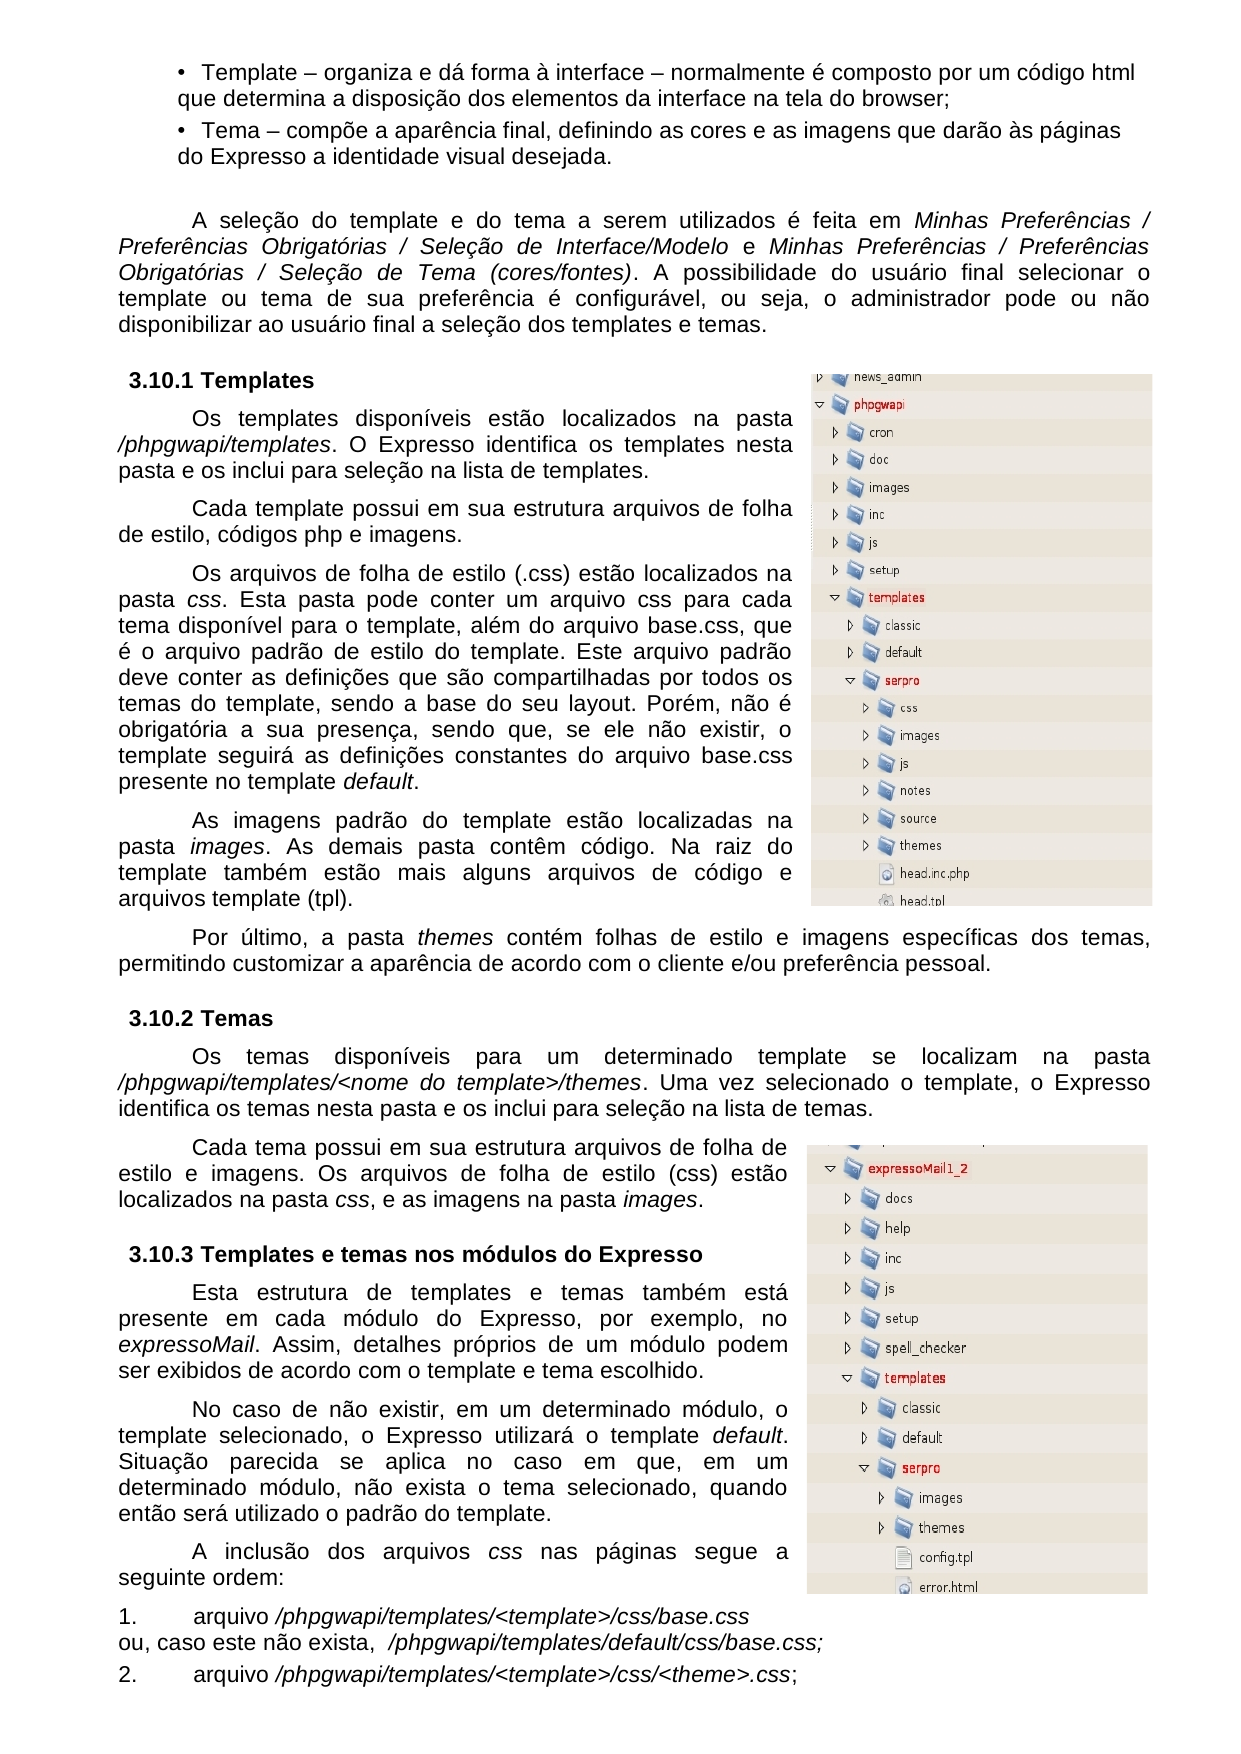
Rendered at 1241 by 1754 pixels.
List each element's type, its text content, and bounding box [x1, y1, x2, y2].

subtitle Templates e temas nos módulos do Expresso [118, 1242, 806, 1268]
text Os temas disponíveis para um determinado template se localizam na pasta /phpgwapi/templates/<nome do template>/themes. Uma vez selecionado o template, o Expresso identifica os temas nesta pasta e os inclui para seleção na lista de temas. [118, 1043, 1152, 1121]
list arquivo /phpgwapi/templates/<template>/css/base.css ou, caso este não exista, /phpgwapi/templates/default/css/base.css; [118, 1603, 1152, 1655]
text No caso de não existir, em um determinado módulo, o template selecionado, o Expresso utilizará o template default. Situação parecida se aplica no caso em que, em um determinado módulo, não exista o tema selecionado, quando então será utilizado o padrão do template. [118, 1396, 806, 1526]
text As imagens padrão do template estão localizadas na pasta images. As demais pasta contêm código. Na raiz do template também estão mais alguns arquivos de código e arquivos template (tpl). [118, 807, 1152, 911]
text Por último, a pasta themes contém folhas de estilo e imagens específicas dos temas, permitindo customizar a aparência de acordo com o cliente e/ou preferência pessoal. [118, 924, 1152, 976]
subtitle Temas [118, 1006, 1152, 1032]
list Template – organiza e dá forma à interface – normalmente é composto por um código html que determina a disposição dos elementos da interface na tela do browser; [177, 59, 1152, 111]
picture [806, 1145, 1148, 1594]
text Os templates disponíveis estão localizados na pasta /phpgwapi/templates. O Expresso identifica os templates nesta pasta e os inclui para seleção na lista de templates. [118, 405, 811, 483]
text A inclusão dos arquivos css nas páginas segue a seguinte ordem: [118, 1539, 806, 1591]
text Cada tema possui em sua estrutura arquivos de folha de estilo e imagens. Os arquivos de folha de estilo (css) estão localizados na pasta css, e as imagens na pasta images. [118, 1134, 1152, 1212]
picture [811, 374, 1153, 906]
text Cada template possui em sua estrutura arquivos de folha de estilo, códigos php e imagens. [118, 496, 811, 548]
text Os arquivos de folha de estilo (.css) estão localizados na pasta css. Esta pasta pode conter um arquivo css para cada tema disponível para o template, além do arquivo base.css, que é o arquivo padrão de estilo do template. Este arquivo padrão deve conter as definições que são compartilhadas por todos os temas do template, sendo a base do seu layout. Porém, não é obrigatória a sua presença, sendo que, se ele não existir, o template seguirá as definições constantes do arquivo base.css presente no template default. [118, 560, 811, 795]
text Esta estrutura de templates e temas também está presente em cada módulo do Expresso, por exemplo, no expressoMail. Assim, detalhes próprios de um módulo podem ser exibidos de acordo com o template e tema escolhido. [118, 1279, 806, 1383]
subtitle Templates [118, 367, 1152, 393]
list arquivo /phpgwapi/templates/<template>/css/<theme>.css; [118, 1661, 1152, 1687]
text A seleção do template e do tema a serem utilizados é feita em Minhas Preferências / Preferências Obrigatórias / Seleção de Interface/Modelo e Minhas Preferências / Preferências Obrigatórias / Seleção de Tema (cores/fontes). A possibilidade do usuário final selecionar o template ou tema de sua preferência é configurável, ou seja, o administrador pode ou não disponibilizar ao usuário final a seleção dos templates e temas. [118, 208, 1152, 338]
list Tema – compõe a aparência final, definindo as cores e as imagens que darão às páginas do Expresso a identidade visual desejada. [177, 117, 1152, 169]
